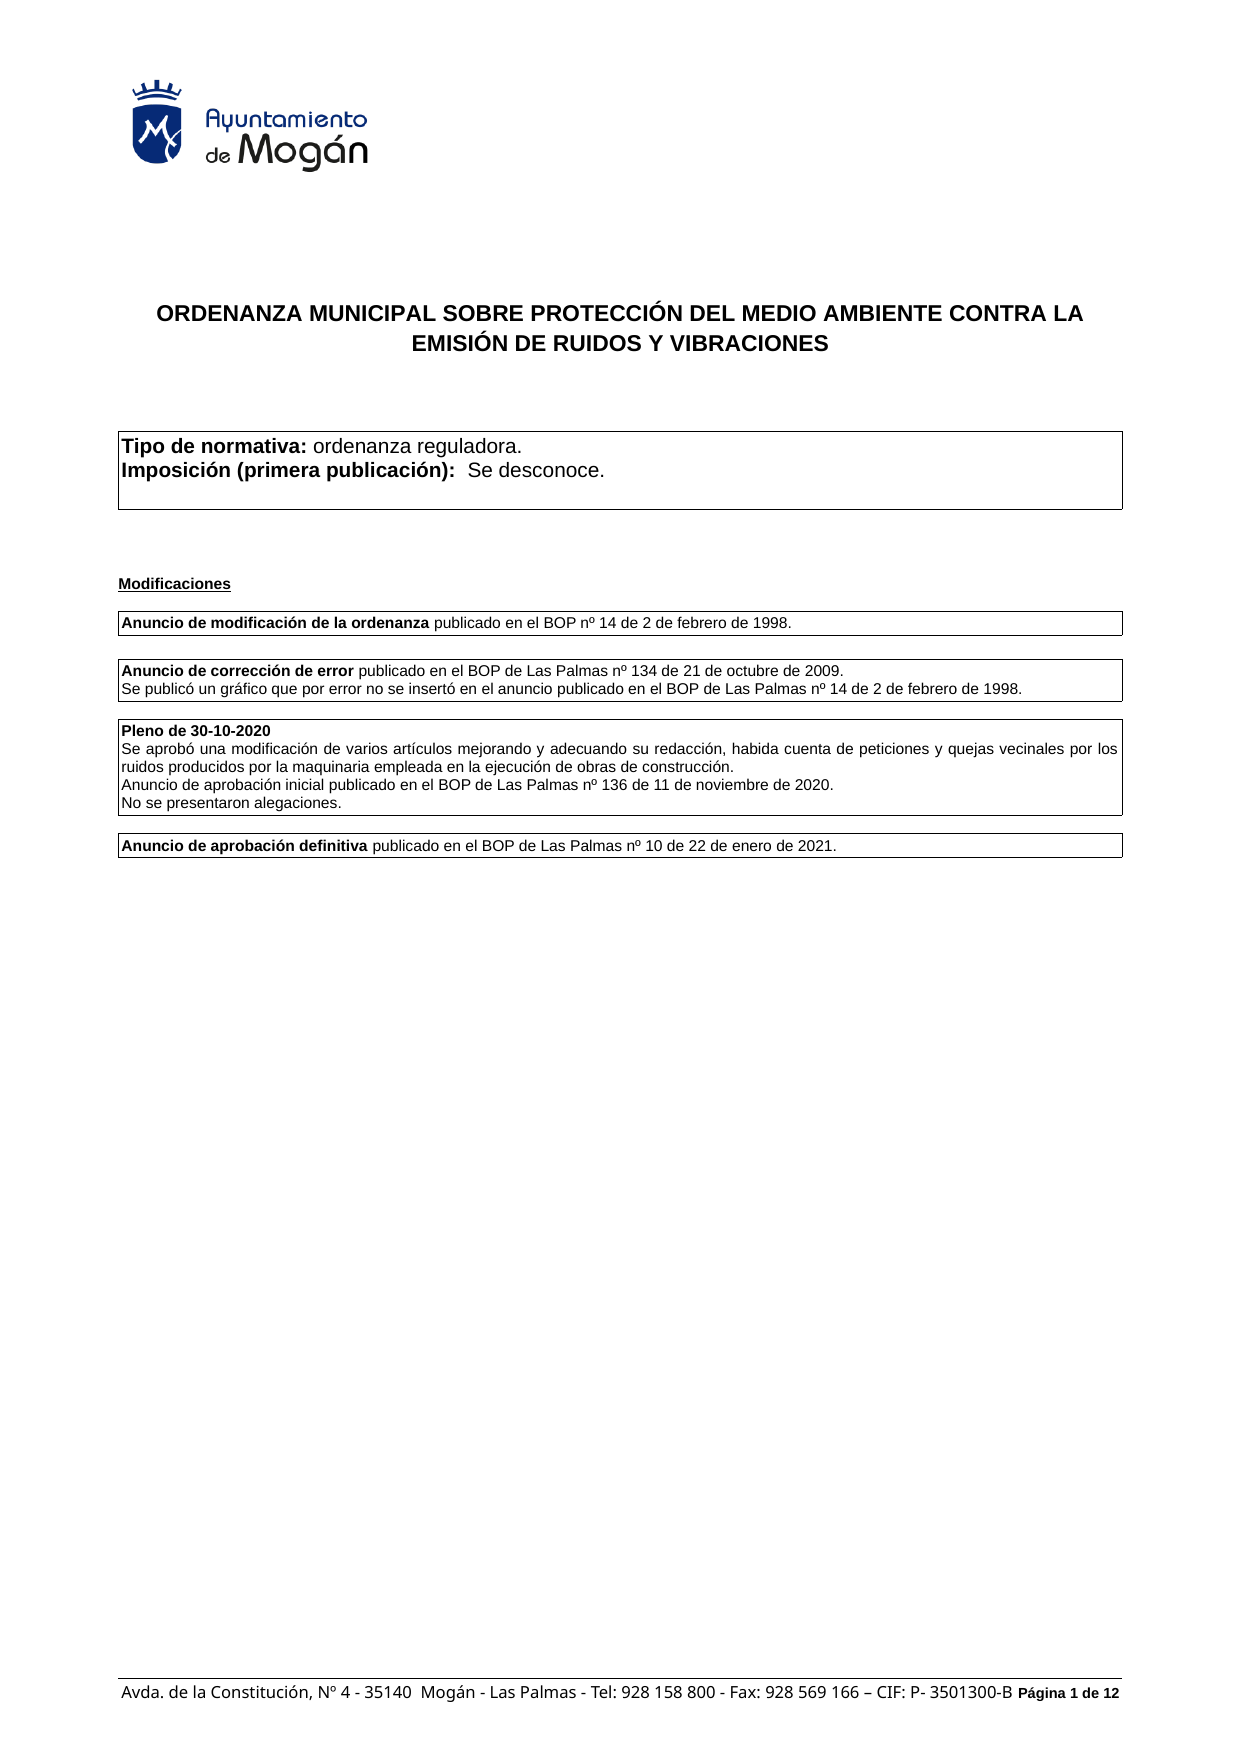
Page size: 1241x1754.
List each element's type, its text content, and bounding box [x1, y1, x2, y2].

text Modificaciones [118, 575, 1122, 593]
text Anuncio de corrección de error publicado en el BOP de Las Palmas nº 134 de 21 de octubre de 2009. [119, 660, 1122, 677]
picture [117, 58, 385, 190]
text Anuncio de modificación de la ordenanza publicado en el BOP nº 14 de 2 de febrero de 1998. [119, 612, 1122, 635]
text Tipo de normativa: ordenanza reguladora. [119, 432, 1122, 455]
text Pleno de 30-10-2020 [119, 720, 1122, 737]
text Anuncio de aprobación inicial publicado en el BOP de Las Palmas nº 136 de 11 de noviembre de 2020. [119, 773, 1122, 791]
text ORDENANZA MUNICIPAL SOBRE PROTECCIÓN DEL MEDIO AMBIENTE CONTRA LA EMISIÓN DE RUIDOS Y VIBRACIONES [118, 299, 1122, 356]
text Se publicó un gráfico que por error no se insertó en el anuncio publicado en el BOP de Las Palmas nº 14 de 2 de febrero de 1998. [119, 677, 1122, 701]
text Se aprobó una modificación de varios artículos mejorando y adecuando su redacción, habida cuenta de peticiones y quejas vecinales por los ruidos producidos por la maquinaria empleada en la ejecución de obras de construcción. [119, 737, 1122, 773]
text Imposición (primera publicación): Se desconoce. [119, 455, 1122, 482]
text Anuncio de aprobación definitiva publicado en el BOP de Las Palmas nº 10 de 22 de enero de 2021. [119, 834, 1122, 857]
text No se presentaron alegaciones. [119, 791, 1122, 815]
